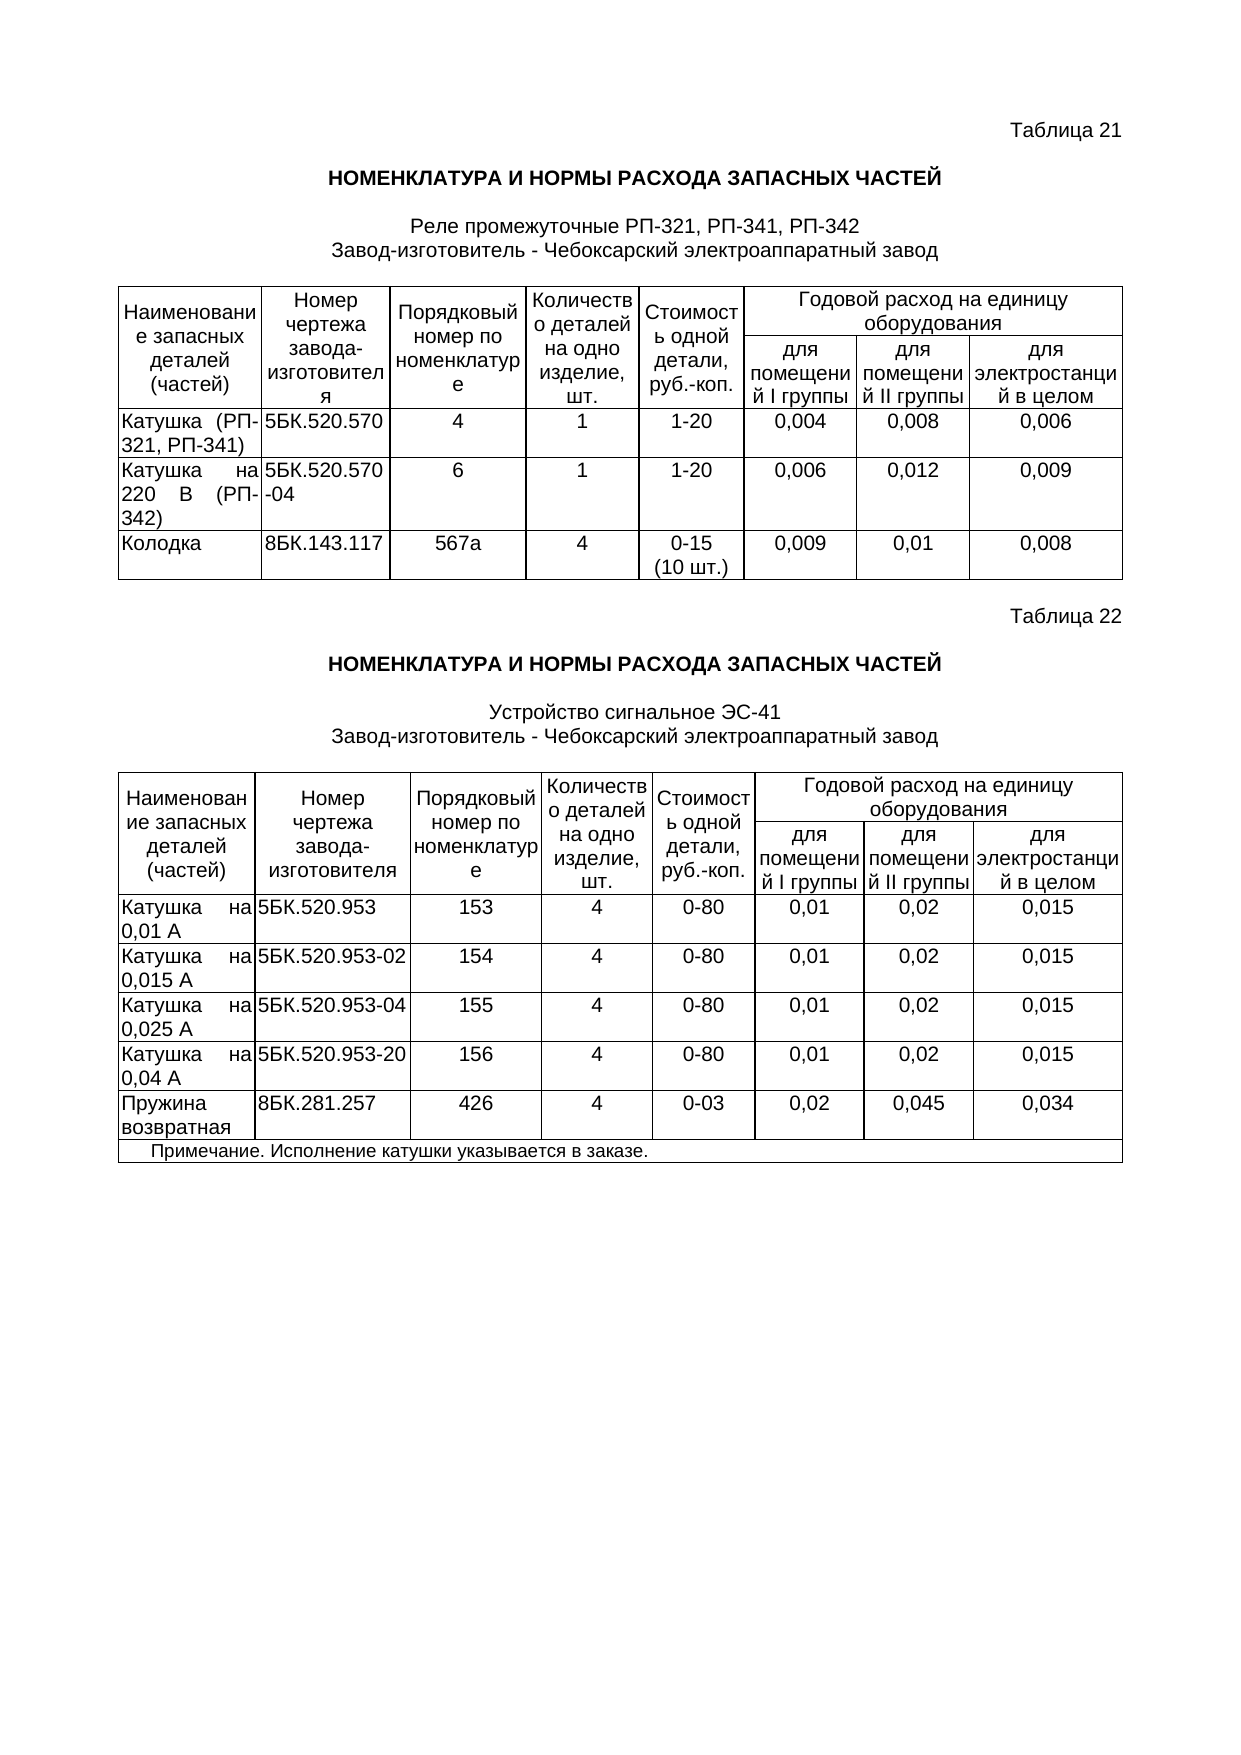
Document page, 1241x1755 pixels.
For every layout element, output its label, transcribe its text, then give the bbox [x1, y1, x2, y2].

table_cell 0-03 [653, 1091, 754, 1139]
table_cell 0,006 [970, 409, 1122, 457]
table_cell 0,01 [756, 944, 863, 992]
table_cell 0,009 [970, 458, 1122, 530]
table_cell 0,01 [756, 993, 863, 1041]
text Таблица 21 [118, 118, 1122, 142]
table_header Порядковый номер по номенклатуре [391, 287, 525, 408]
table_cell 567а [391, 531, 525, 579]
table_header Порядковый номер по номенклатуре [411, 773, 541, 894]
table_cell 0-80 [653, 944, 754, 992]
table_cell 4 [542, 993, 652, 1041]
table_cell 6 [391, 458, 525, 530]
table_cell 1 [527, 409, 638, 457]
table_header Номер чертежа завода-изготовителя [256, 773, 410, 894]
table_cell 4 [391, 409, 525, 457]
table_cell 1-20 [640, 409, 743, 457]
table_cell 0,015 [974, 1042, 1122, 1090]
text Устройство сигнальное ЭС-41 [118, 700, 1122, 724]
table_cell 5БК.520.570 [262, 409, 389, 457]
text Таблица 22 [118, 604, 1122, 628]
table_cell 0-80 [653, 1042, 754, 1090]
table_cell 0,004 [745, 409, 856, 457]
table_cell 0,02 [865, 1042, 973, 1090]
table_cell 154 [411, 944, 541, 992]
table_cell 5БК.520.570-04 [262, 458, 389, 530]
table_cell 4 [542, 1091, 652, 1139]
table_cell 4 [542, 944, 652, 992]
table_cell 0,01 [756, 895, 863, 943]
table_cell 1 [527, 458, 638, 530]
table_cell 0,008 [970, 531, 1122, 579]
table_cell 5БК.520.953-20 [256, 1042, 410, 1090]
table_cell 155 [411, 993, 541, 1041]
table_cell 0,02 [865, 895, 973, 943]
table_cell 426 [411, 1091, 541, 1139]
table_cell 0,015 [974, 895, 1122, 943]
table_cell 0,01 [756, 1042, 863, 1090]
table_cell 0,006 [745, 458, 856, 530]
table_cell 4 [542, 1042, 652, 1090]
text Завод-изготовитель - Чебоксарский электроаппаратный завод [118, 724, 1122, 748]
table_cell 8БК.143.117 [262, 531, 389, 579]
table_header Стоимость одной детали, руб.-коп. [640, 287, 743, 408]
table_cell 0,02 [756, 1091, 863, 1139]
table_cell 156 [411, 1042, 541, 1090]
table_header Наименование запасных деталей (частей) [119, 287, 261, 408]
table_cell 8БК.281.257 [256, 1091, 410, 1139]
table_header Количество деталей на одно изделие, шт. [542, 773, 652, 894]
table_cell 0,034 [974, 1091, 1122, 1139]
table_cell 5БК.520.953-02 [256, 944, 410, 992]
table_cell 0-80 [653, 895, 754, 943]
table_cell 0,015 [974, 993, 1122, 1041]
table_cell 0,01 [857, 531, 969, 579]
text Завод-изготовитель - Чебоксарский электроаппаратный завод [118, 238, 1122, 262]
table_cell 4 [527, 531, 638, 579]
table_cell 0,012 [857, 458, 969, 530]
table_cell 0,045 [865, 1091, 973, 1139]
table_cell 0,008 [857, 409, 969, 457]
table_cell 0,015 [974, 944, 1122, 992]
table_header Стоимость одной детали, руб.-коп. [653, 773, 754, 894]
table_cell 0,009 [745, 531, 856, 579]
table_cell 1-20 [640, 458, 743, 530]
table_cell 4 [542, 895, 652, 943]
table_cell 153 [411, 895, 541, 943]
table_header Наименование запасных деталей (частей) [119, 773, 254, 894]
text НОМЕНКЛАТУРА И НОРМЫ РАСХОДА ЗАПАСНЫХ ЧАСТЕЙ [118, 166, 1122, 190]
text НОМЕНКЛАТУРА И НОРМЫ РАСХОДА ЗАПАСНЫХ ЧАСТЕЙ [118, 652, 1122, 676]
table_cell 0,02 [865, 993, 973, 1041]
table_cell 0,02 [865, 944, 973, 992]
table_cell 5БК.520.953 [256, 895, 410, 943]
table_cell Колодка [119, 531, 261, 579]
table_cell 0-80 [653, 993, 754, 1041]
table_cell 5БК.520.953-04 [256, 993, 410, 1041]
text Реле промежуточные РП-321, РП-341, РП-342 [118, 214, 1122, 238]
